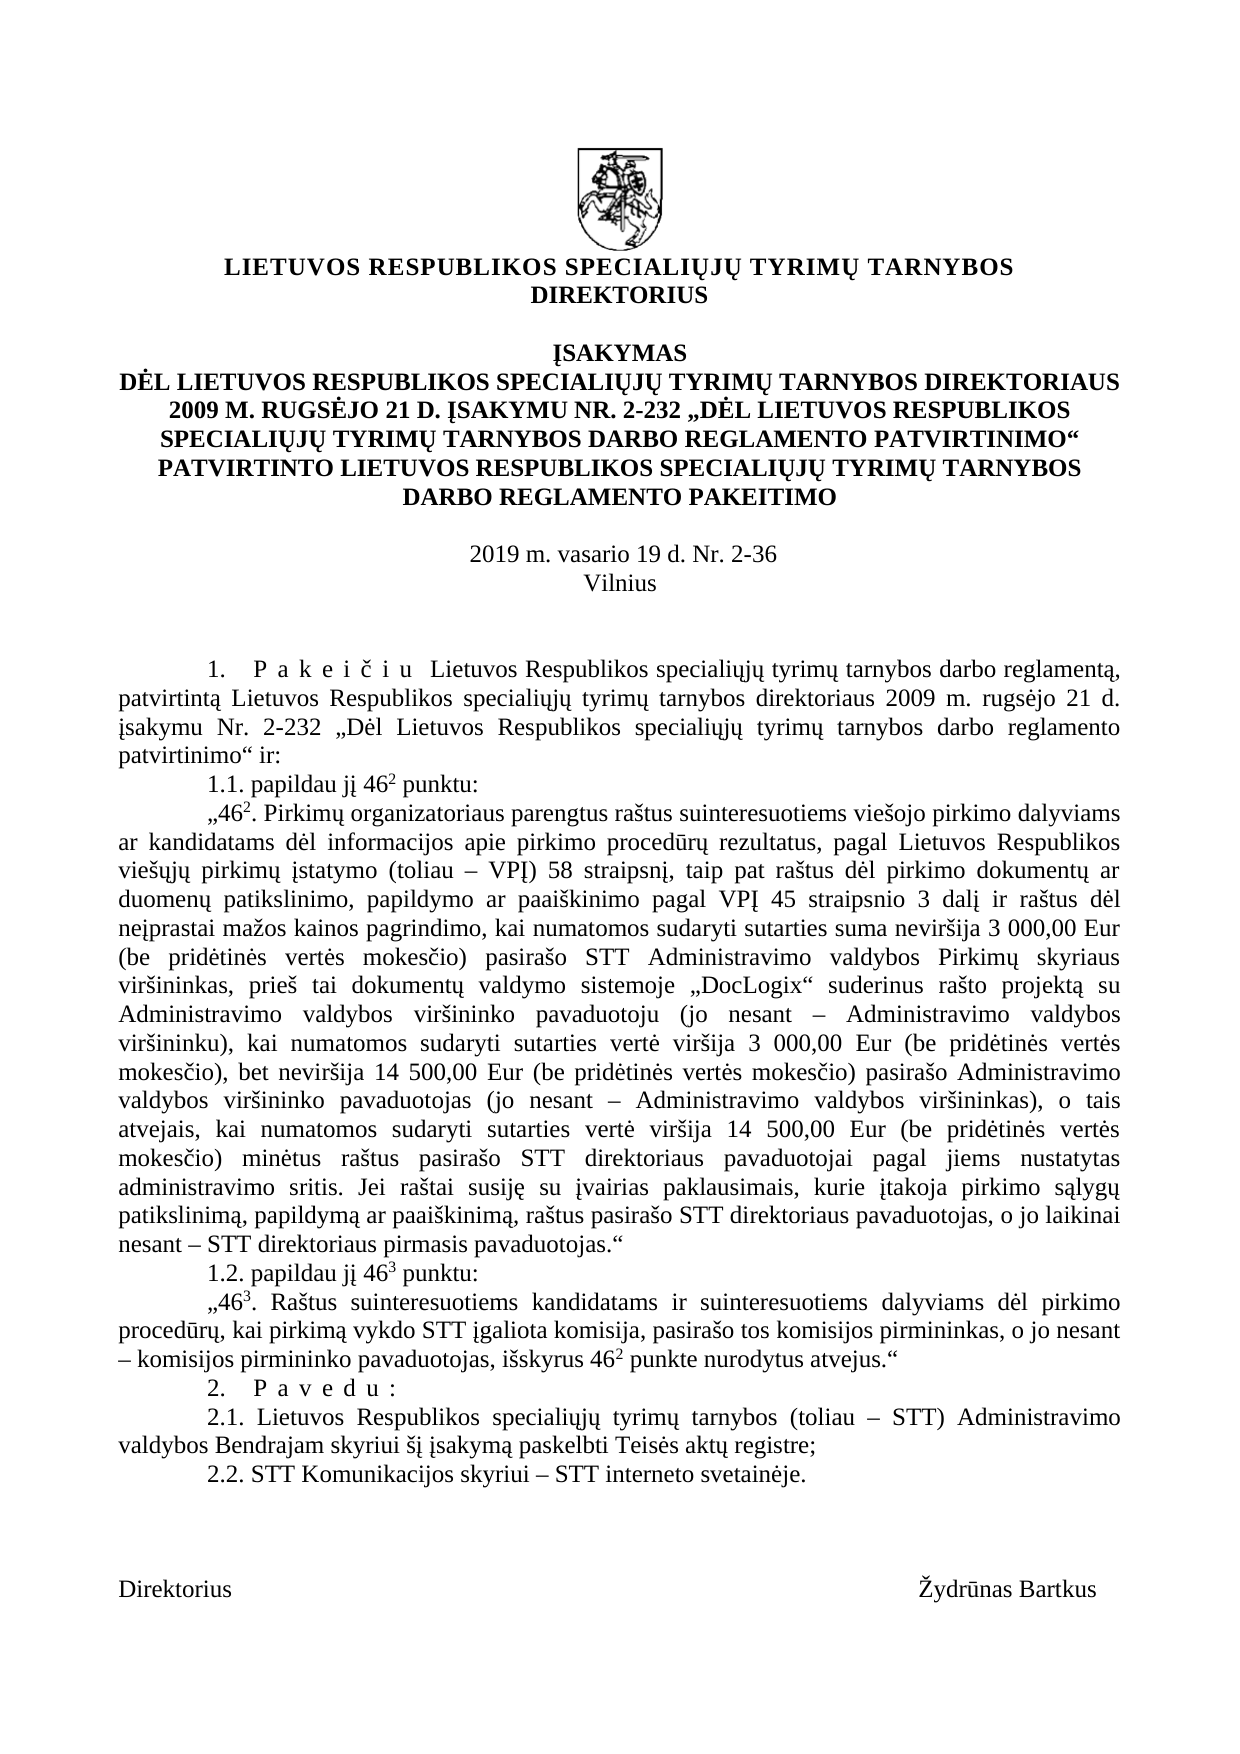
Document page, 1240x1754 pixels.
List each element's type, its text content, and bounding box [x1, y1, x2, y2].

text 2.2. STT Komunikacijos skyriui – STT interneto svetainėje. [118, 1459, 1122, 1488]
text 1. Pakeičiu Lietuvos Respublikos specialiųjų tyrimų tarnybos darbo reglamentą, patvirtintą Lietuvos Respublikos specialiųjų tyrimų tarnybos direktoriaus 2009 m. rugsėjo 21 d. įsakymu Nr. 2-232 „Dėl Lietuvos Respublikos specialiųjų tyrimų tarnybos darbo reglamento patvirtinimo“ ir: [118, 654, 1122, 769]
text 2. Pavedu: [118, 1373, 1122, 1402]
text Direktorius Žydrūnas Bartkus [118, 1574, 1122, 1603]
text „462. Pirkimų organizatoriaus parengtus raštus suinteresuotiems viešojo pirkimo dalyviams ar kandidatams dėl informacijos apie pirkimo procedūrų rezultatus, pagal Lietuvos Respublikos viešųjų pirkimų įstatymo (toliau – VPĮ) 58 straipsnį, taip pat raštus dėl pirkimo dokumentų ar duomenų patikslinimo, papildymo ar paaiškinimo pagal VPĮ 45 straipsnio 3 dalį ir raštus dėl neįprastai mažos kainos pagrindimo, kai numatomos sudaryti sutarties suma neviršija 3 000,00 Eur (be pridėtinės vertės mokesčio) pasirašo STT Administravimo valdybos Pirkimų skyriaus viršininkas, prieš tai dokumentų valdymo sistemoje „DocLogix“ suderinus rašto projektą su Administravimo valdybos viršininko pavaduotoju (jo nesant – Administravimo valdybos viršininku), kai numatomos sudaryti sutarties vertė viršija 3 000,00 Eur (be pridėtinės vertės mokesčio), bet neviršija 14 500,00 Eur (be pridėtinės vertės mokesčio) pasirašo Administravimo valdybos viršininko pavaduotojas (jo nesant – Administravimo valdybos viršininkas), o tais atvejais, kai numatomos sudaryti sutarties vertė viršija 14 500,00 Eur (be pridėtinės vertės mokesčio) minėtus raštus pasirašo STT direktoriaus pavaduotojai pagal jiems nustatytas administravimo sritis. Jei raštai susiję su įvairias paklausimais, kurie įtakoja pirkimo sąlygų patikslinimą, papildymą ar paaiškinimą, raštus pasirašo STT direktoriaus pavaduotojas, o jo laikinai nesant – STT direktoriaus pirmasis pavaduotojas.“ [118, 798, 1122, 1258]
text 1.2. papildau jį 463 punktu: [118, 1258, 1122, 1287]
text ĮSAKYMAS [118, 338, 1122, 367]
text DĖL LIETUVOS RESPUBLIKOS SPECIALIŲJŲ TYRIMŲ TARNYBOS DIREKTORIAUS 2009 M. RUGSĖJO 21 D. ĮSAKYMU NR. 2-232 „DĖL LIETUVOS RESPUBLIKOS SPECIALIŲJŲ TYRIMŲ TARNYBOS DARBO REGLAMENTO PATVIRTINIMO“ PATVIRTINTO LIETUVOS RESPUBLIKOS SPECIALIŲJŲ TYRIMŲ TARNYBOS DARBO REGLAMENTO PAKEITIMO [118, 367, 1122, 511]
text 2.1. Lietuvos Respublikos specialiųjų tyrimų tarnybos (toliau – STT) Administravimo valdybos Bendrajam skyriui šį įsakymą paskelbti Teisės aktų registre; [118, 1402, 1122, 1459]
text LIETUVOS RESPUBLIKOS SPECIALIŲJŲ TYRIMŲ TARNYBOS [118, 252, 1120, 281]
text DIREKTORIUS [118, 281, 1120, 309]
text Vilnius [118, 568, 1122, 597]
text „463. Raštus suinteresuotiems kandidatams ir suinteresuotiems dalyviams dėl pirkimo procedūrų, kai pirkimą vykdo STT įgaliota komisija, pasirašo tos komisijos pirmininkas, o jo nesant – komisijos pirmininko pavaduotojas, išskyrus 462 punkte nurodytus atvejus.“ [118, 1287, 1122, 1373]
text 1.1. papildau jį 462 punktu: [207, 769, 1122, 798]
text 2019 m. vasario 19 d. Nr. 2-36 [118, 539, 1122, 568]
